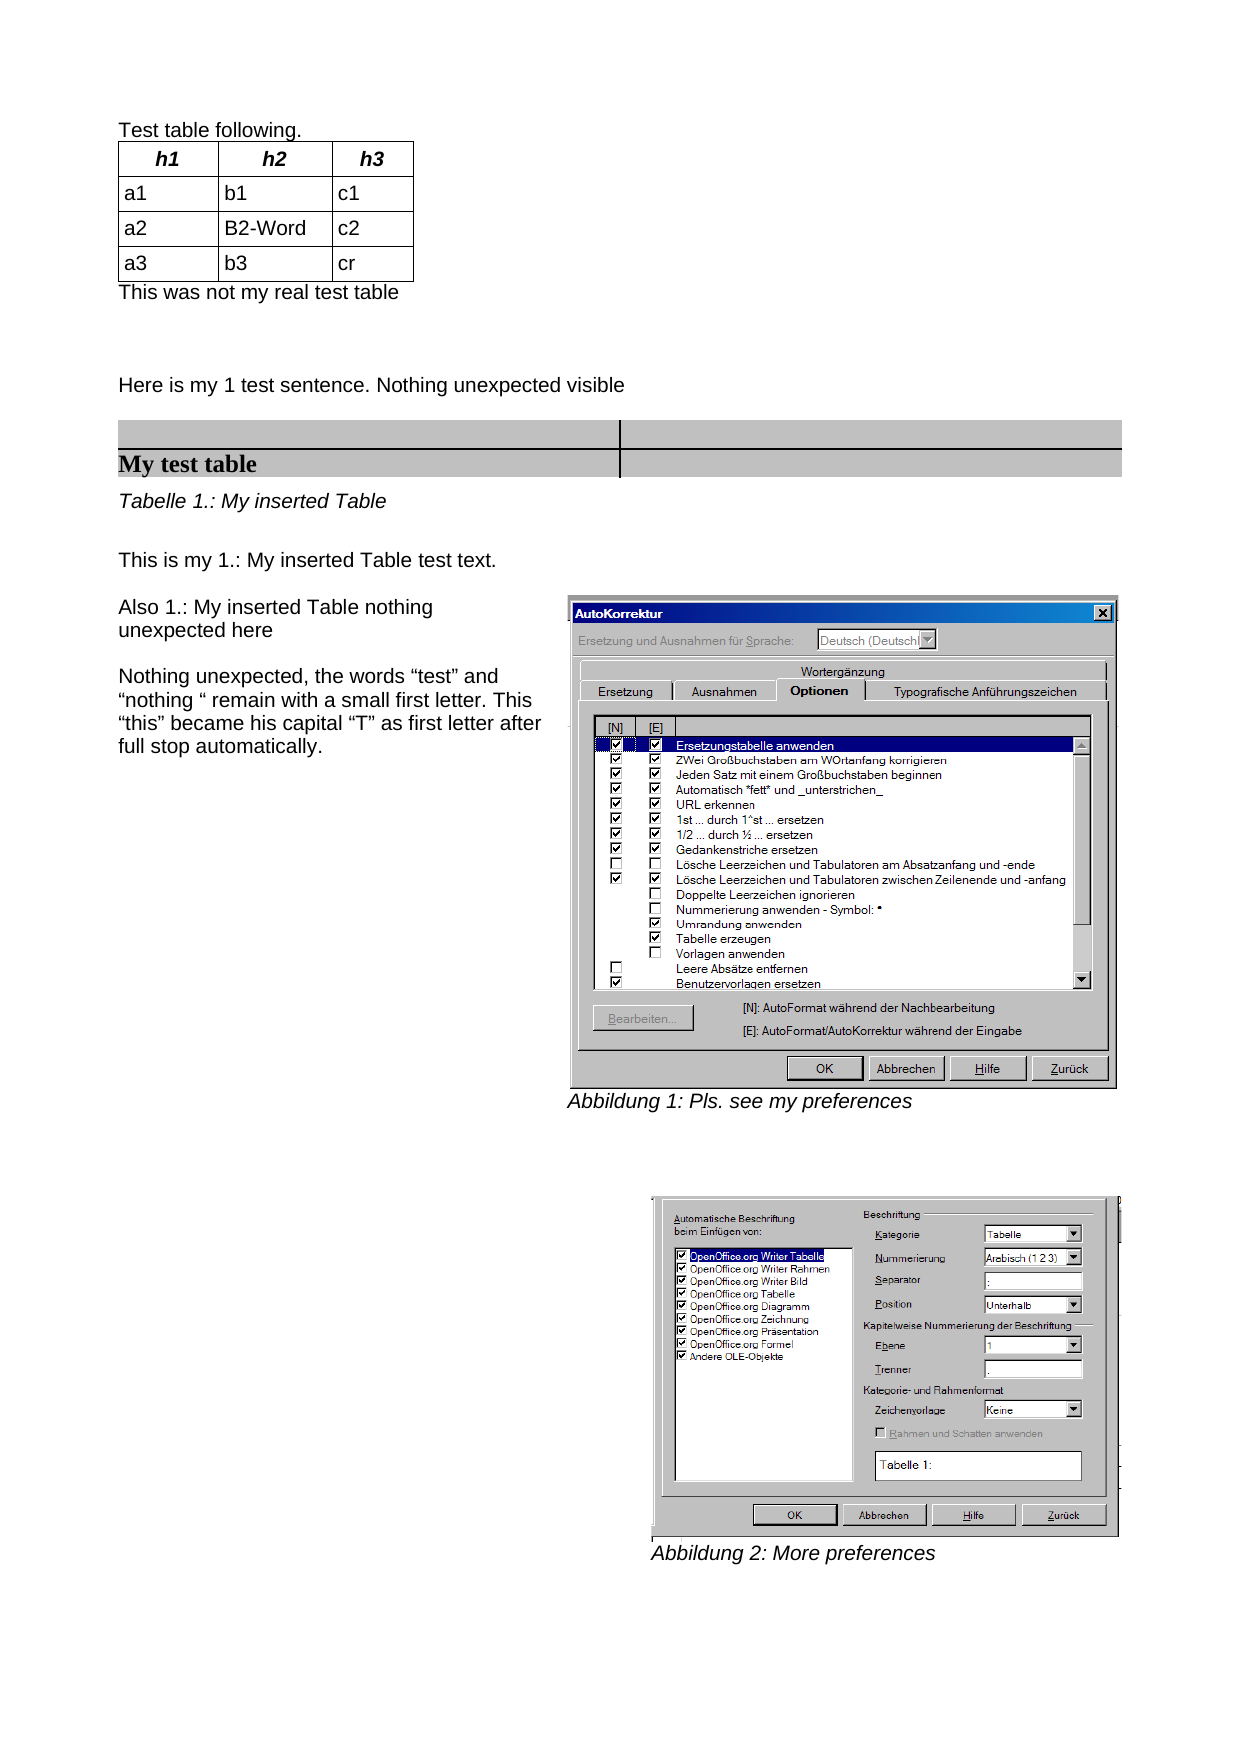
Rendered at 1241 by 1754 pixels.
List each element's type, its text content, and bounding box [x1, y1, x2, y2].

table_header [621, 420, 1122, 448]
table_header h2 [219, 142, 332, 176]
text Nothing unexpected, the words “test” and “nothing “ remain with a small first letter. This “this” became his capital “T” as first letter after full stop automatically. [118, 665, 567, 758]
text Here is my Abbildung 1 test sentence. Nothing unexpected visible [118, 373, 1122, 397]
table_cell a1 [119, 177, 218, 211]
text Tabelle 1.: My inserted Table [118, 490, 1122, 513]
table_header h1 [119, 142, 218, 176]
table_cell c1 [333, 177, 413, 211]
table_cell b1 [219, 177, 332, 211]
table_cell [621, 450, 1122, 477]
picture [567, 595, 1119, 1090]
table_cell c2 [333, 212, 413, 246]
text This was not my real test table [118, 281, 1122, 304]
table_cell a3 [119, 247, 218, 281]
table_cell cr [333, 247, 413, 281]
table_header [118, 420, 619, 448]
table_cell a2 [119, 212, 218, 246]
text This is my Tabelle 1 test text. [118, 549, 1122, 572]
text Abbildung 1: Pls. see my preferences [567, 1090, 1118, 1113]
text Abbildung 2: More preferences [651, 1542, 1121, 1565]
table_cell B2-Word [219, 212, 332, 246]
table_header h3 [333, 142, 413, 176]
table_cell b3 [219, 247, 332, 281]
picture [651, 1196, 1122, 1542]
text Test table following. [118, 118, 1122, 141]
table_cell My test table [118, 450, 619, 477]
text Also Tabelle 1 nothing unexpected here [118, 595, 567, 642]
